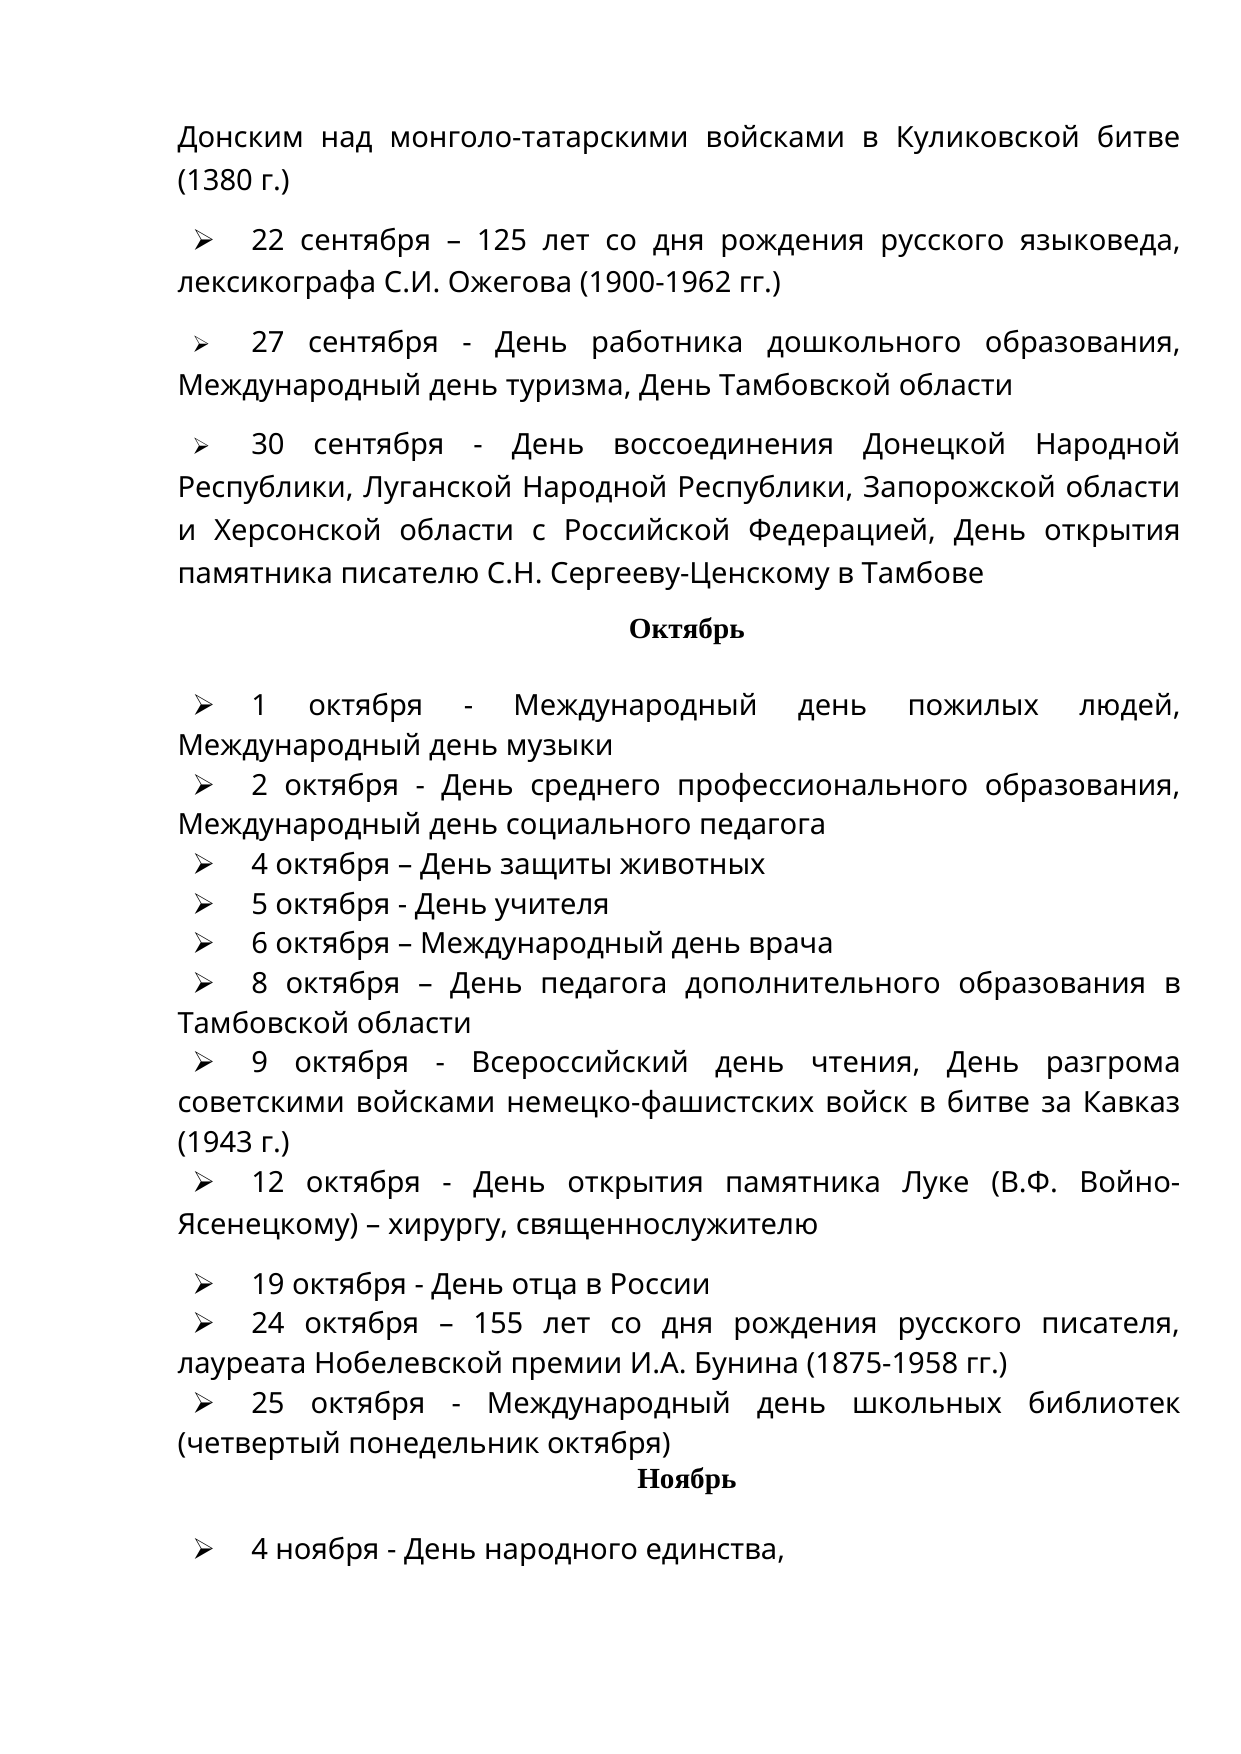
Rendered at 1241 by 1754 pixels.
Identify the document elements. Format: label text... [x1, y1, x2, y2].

list 6 октября – Международный день врача [177, 923, 1181, 962]
list 24 октября – 155 лет со дня рождения русского писателя, лауреата Нобелевской премии И.А. Бунина (1875-1958 гг.) [177, 1303, 1181, 1382]
list 12 октября - День открытия памятника Луке (В.Ф. Войно-Ясенецкому) – хирургу, священнослужителю [177, 1161, 1181, 1243]
list 4 октября – День защиты животных [177, 843, 1181, 883]
list 9 октября - Всероссийский день чтения, День разгрома советскими войсками немецко-фашистских войск в битве за Кавказ (1943 г.) [177, 1042, 1181, 1161]
list 1 октября - Международный день пожилых людей, Международный день музыки [177, 684, 1181, 764]
list Донским над монголо-татарскими войсками в Куликовской битве (1380 г.) [177, 117, 1181, 199]
list 8 октября – День педагога дополнительного образования в Тамбовской области [177, 962, 1181, 1042]
list 25 октября - Международный день школьных библиотек (четвертый понедельник октября) [177, 1382, 1181, 1462]
list 22 сентября – 125 лет со дня рождения русского языковеда, лексикографа С.И. Ожегова (1900-1962 гг.) [177, 219, 1181, 301]
list 30 сентября - День воссоединения Донецкой Народной Республики, Луганской Народной Республики, Запорожской области и Херсонской области с Российской Федерацией, День открытия памятника писателю С.Н. Сергееву-Ценскому в Тамбове [177, 423, 1181, 592]
text Ноябрь [177, 1462, 1181, 1495]
list 2 октября - День среднего профессионального образования, Международный день социального педагога [177, 764, 1181, 843]
list 5 октября - День учителя [177, 883, 1181, 923]
list 27 сентября - День работника дошкольного образования, Международный день туризма, День Тамбовской области [177, 321, 1181, 404]
list 4 ноября - День народного единства, [177, 1529, 1181, 1568]
text Октябрь [177, 611, 1181, 645]
list 19 октября - День отца в России [177, 1263, 1181, 1303]
